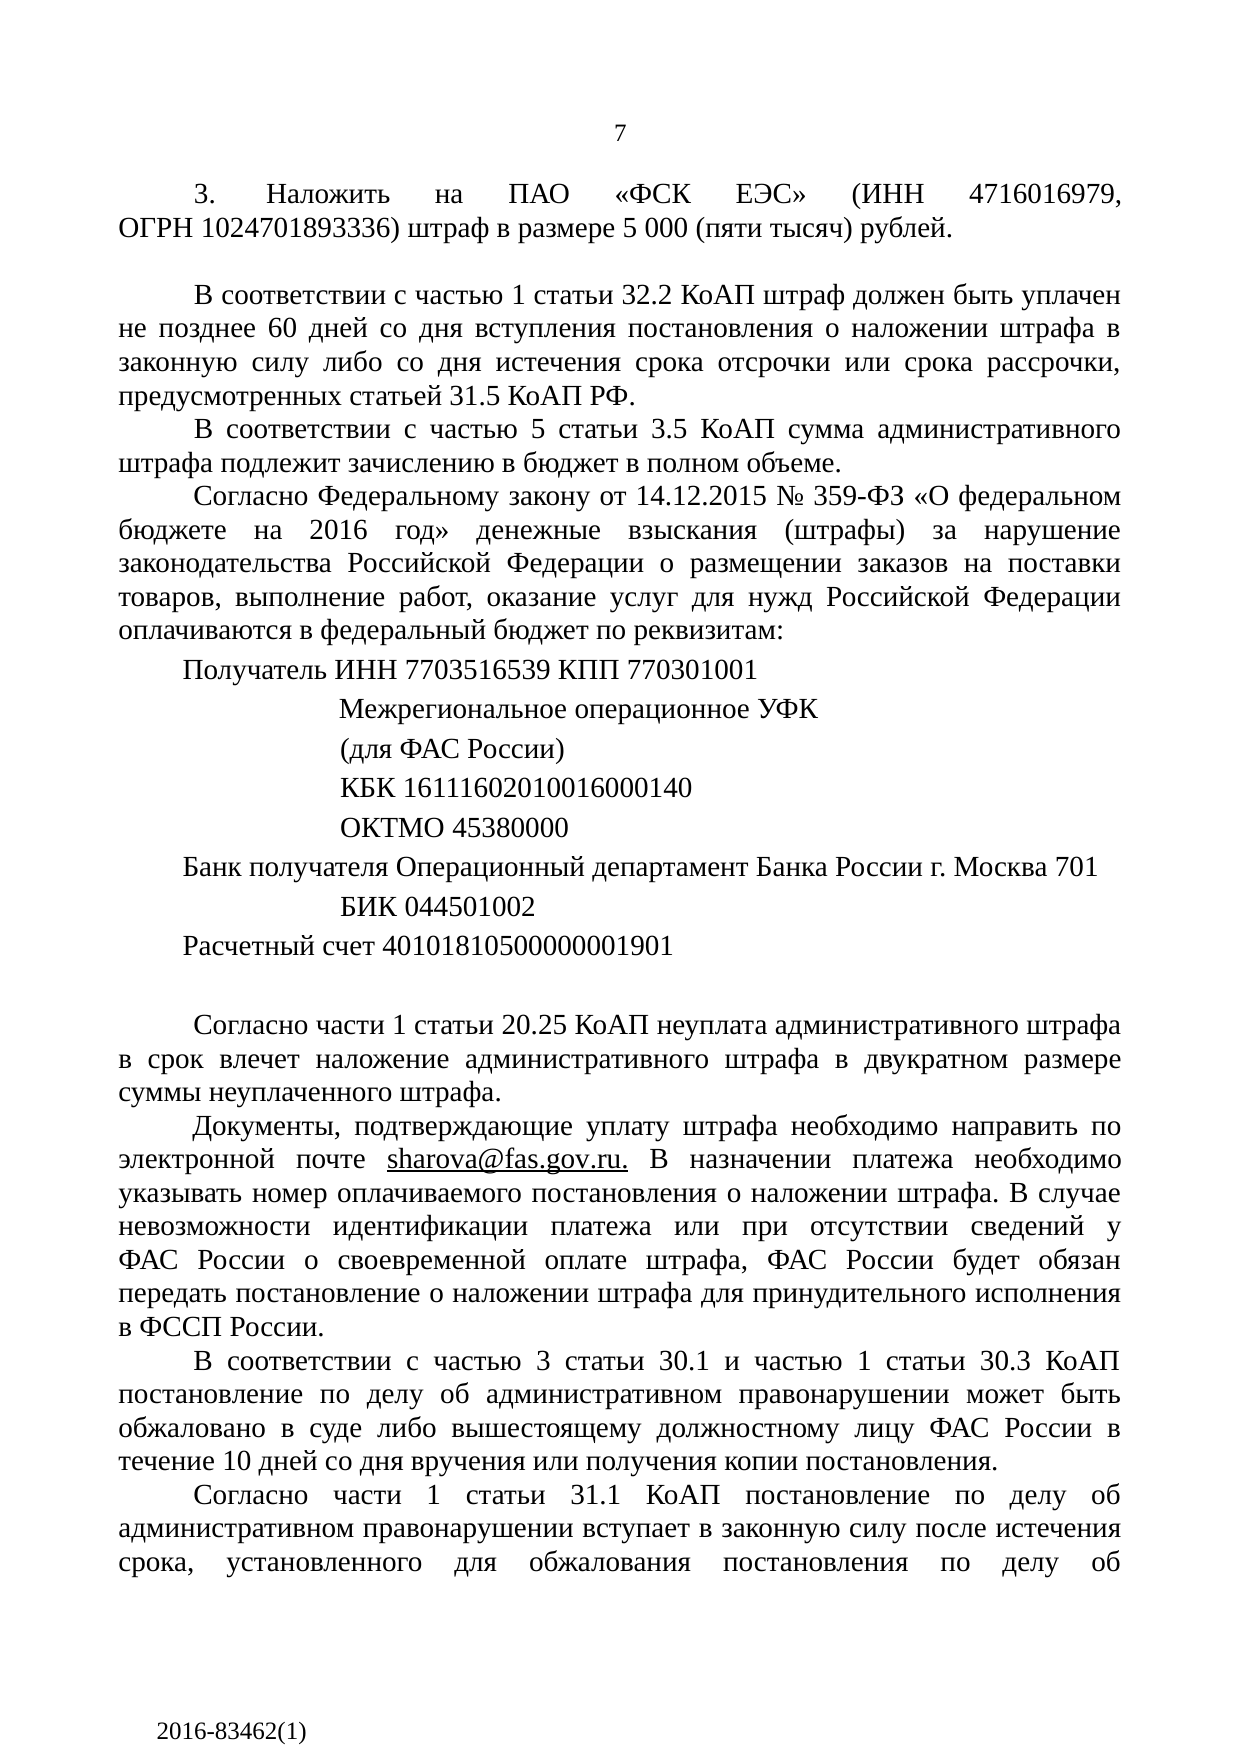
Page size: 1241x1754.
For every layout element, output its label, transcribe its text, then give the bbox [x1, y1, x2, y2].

text Согласно части 1 статьи 20.25 КоАП неуплата административного штрафа в срок влечет наложение административного штрафа в двукратном размере суммы неуплаченного штрафа. [118, 1007, 1122, 1108]
text В соответствии с частью 1 статьи 32.2 КоАП штраф должен быть уплачен не позднее 60 дней со дня вступления постановления о наложении штрафа в законную силу либо со дня истечения срока отсрочки или срока рассрочки, предусмотренных статьей 31.5 КоАП РФ. [118, 277, 1122, 411]
text Расчетный счет 40101810500000001901 [118, 928, 1122, 962]
text В соответствии с частью 5 статьи 3.5 КоАП сумма административного штрафа подлежит зачислению в бюджет в полном объеме. [118, 411, 1122, 478]
text Согласно части 1 статьи 31.1 КоАП постановление по делу об административном правонарушении вступает в законную силу после истечения срока, установленного для обжалования постановления по делу об [118, 1477, 1122, 1577]
text (для ФАС России) [118, 731, 1122, 764]
text Согласно Федеральному закону от 14.12.2015 № 359-ФЗ «О федеральном бюджете на 2016 год» денежные взыскания (штрафы) за нарушение законодательства Российской Федерации о размещении заказов на поставки товаров, выполнение работ, оказание услуг для нужд Российской Федерации оплачиваются в федеральный бюджет по реквизитам: [118, 478, 1122, 646]
text КБК 16111602010016000140 [118, 770, 1122, 804]
text ОКТМО 45380000 [118, 810, 1122, 843]
text Банк получателя Операционный департамент Банка России г. Москва 701 [118, 849, 1122, 883]
list Наложить на ПАО «ФСК ЕЭС» (ИНН 4716016979, ОГРН 1024701893336) штраф в размере 5 000 (пяти тысяч) рублей. [118, 176, 1122, 243]
text Получатель ИНН 7703516539 КПП 770301001 [118, 652, 1122, 685]
text Документы, подтверждающие уплату штрафа необходимо направить по электронной почте sharova@fas.gov.ru. В назначении платежа необходимо указывать номер оплачиваемого постановления о наложении штрафа. В случае невозможности идентификации платежа или при отсутствии сведений у ФАС России о своевременной оплате штрафа, ФАС России будет обязан передать постановление о наложении штрафа для принудительного исполнения в ФССП России. [118, 1108, 1122, 1343]
text БИК 044501002 [118, 889, 1122, 922]
text В соответствии с частью 3 статьи 30.1 и частью 1 статьи 30.3 КоАП постановление по делу об административном правонарушении может быть обжаловано в суде либо вышестоящему должностному лицу ФАС России в течение 10 дней со дня вручения или получения копии постановления. [118, 1343, 1122, 1477]
text Межрегиональное операционное УФК [118, 691, 1122, 725]
